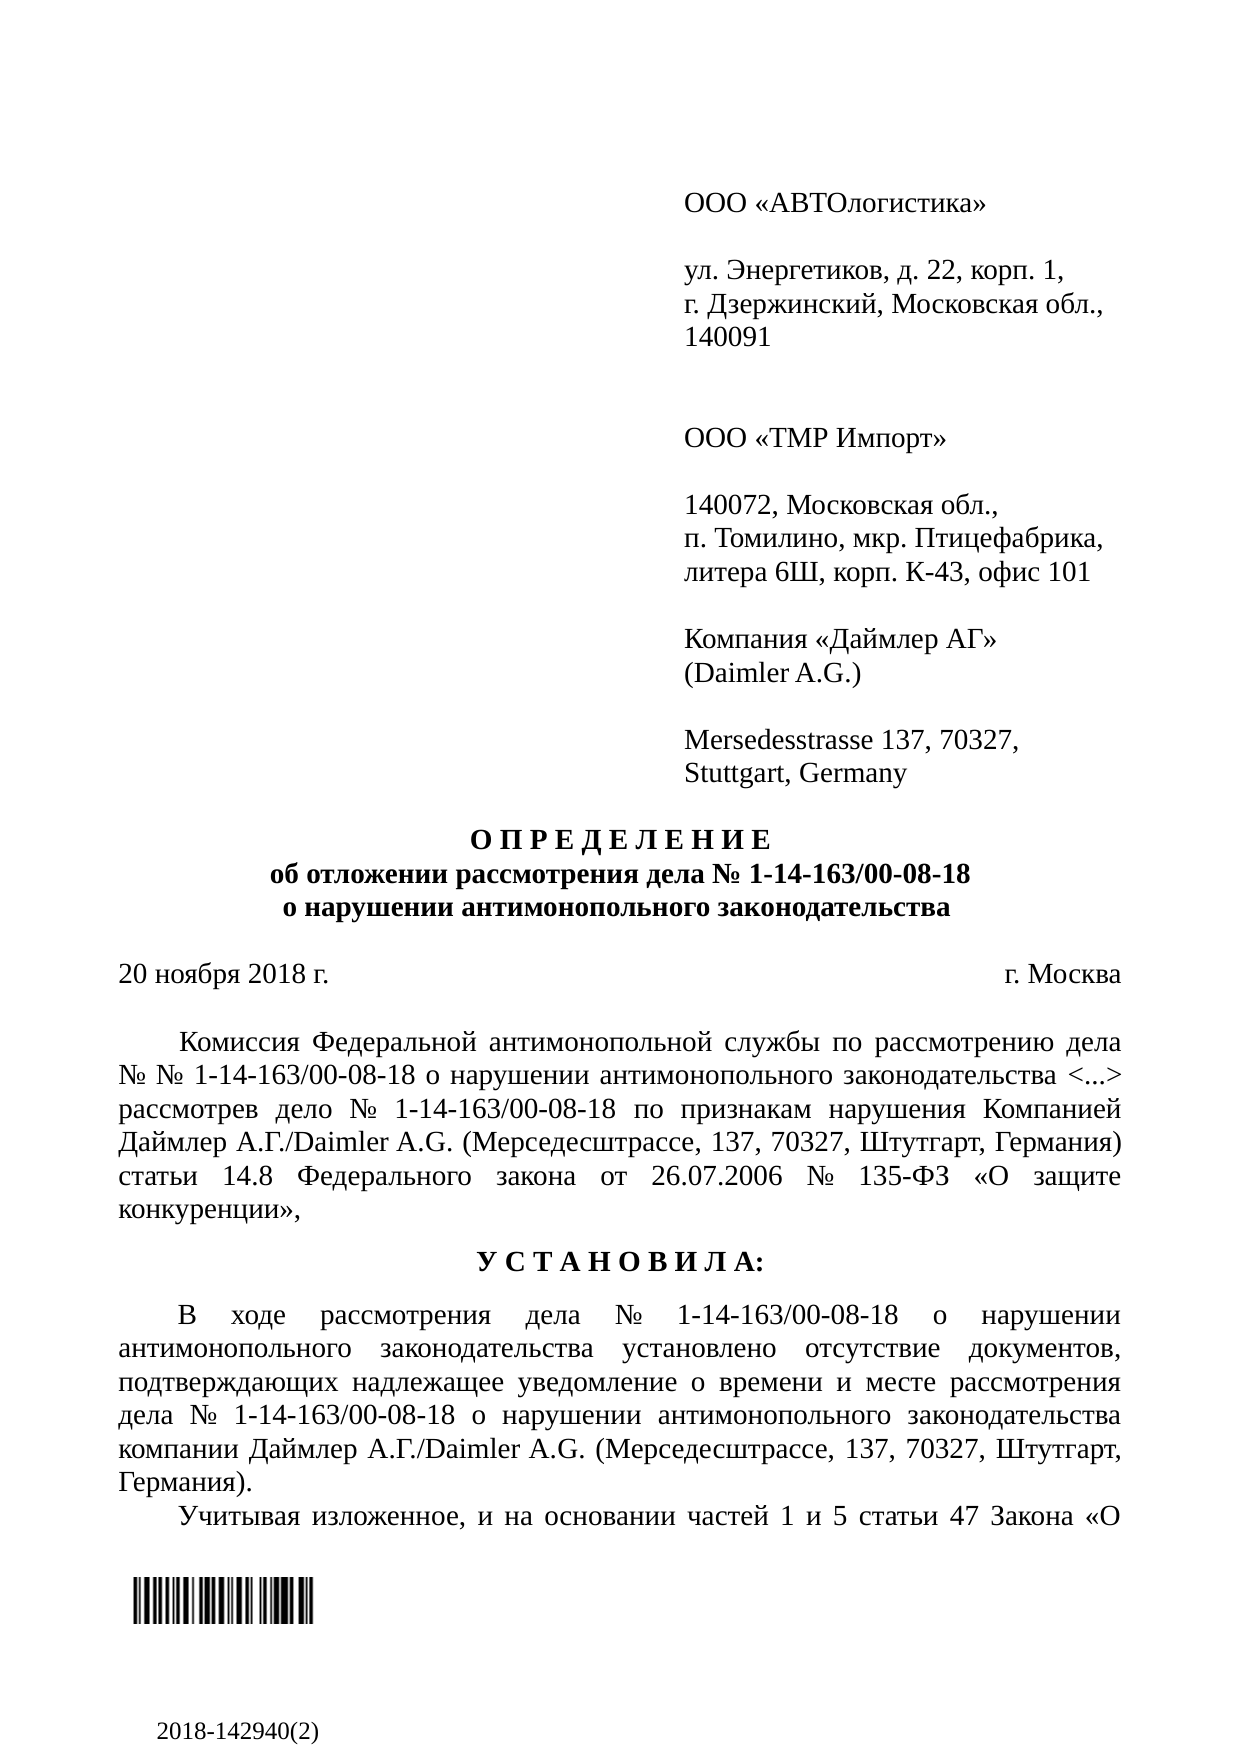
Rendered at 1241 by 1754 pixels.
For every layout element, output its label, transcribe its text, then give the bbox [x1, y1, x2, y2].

text о нарушении антимонопольного законодательства [118, 889, 1122, 923]
text Компания «Даймлер АГ» [118, 621, 1122, 655]
text ООО «АВТОлогистика» [118, 185, 1122, 219]
text Учитывая изложенное, и на основании частей 1 и 5 статьи 47 Закона «О [118, 1498, 1122, 1532]
text об отложении рассмотрения дела № 1-14-163/00-08-18 [118, 856, 1122, 889]
text Stuttgart, Germany [118, 755, 1122, 789]
text (Daimler A.G.) [118, 655, 1122, 688]
text ООО «ТМР Импорт» [118, 420, 1122, 453]
picture [118, 1577, 331, 1624]
text ул. Энергетиков, д. 22, корп. 1, [118, 252, 1122, 286]
text В ходе рассмотрения дела № 1-14-163/00-08-18 о нарушении антимонопольного законодательства установлено отсутствие документов, подтверждающих надлежащее уведомление о времени и месте рассмотрения дела № 1-14-163/00-08-18 о нарушении антимонопольного законодательства компании Даймлер А.Г./Daimler A.G. (Мерседесштрассе, 137, 70327, Штутгарт, Германия). [118, 1297, 1122, 1498]
text г. Дзержинский, Московская обл., [118, 286, 1122, 319]
text Mersedesstrasse 137, 70327, [118, 722, 1122, 755]
text п. Томилино, мкр. Птицефабрика, [118, 521, 1122, 554]
text 140091 [118, 319, 1122, 353]
text У С Т А Н О В И Л А: [118, 1244, 1122, 1278]
text О П Р Е Д Е Л Е Н И Е [118, 822, 1122, 856]
text 140072, Московская обл., [118, 487, 1122, 521]
text 20 ноября 2018 г. г. Москва [118, 957, 1122, 990]
text литера 6Ш, корп. К-43, офис 101 [118, 554, 1122, 588]
text Комиссия Федеральной антимонопольной службы по рассмотрению дела № № 1-14-163/00-08-18 о нарушении антимонопольного законодательства <...> рассмотрев дело № 1-14-163/00-08-18 по признакам нарушения Компанией Даймлер А.Г./Daimler A.G. (Мерседесштрассе, 137, 70327, Штутгарт, Германия) статьи 14.8 Федерального закона от 26.07.2006 № 135-ФЗ «О защите конкуренции», [118, 1024, 1122, 1225]
